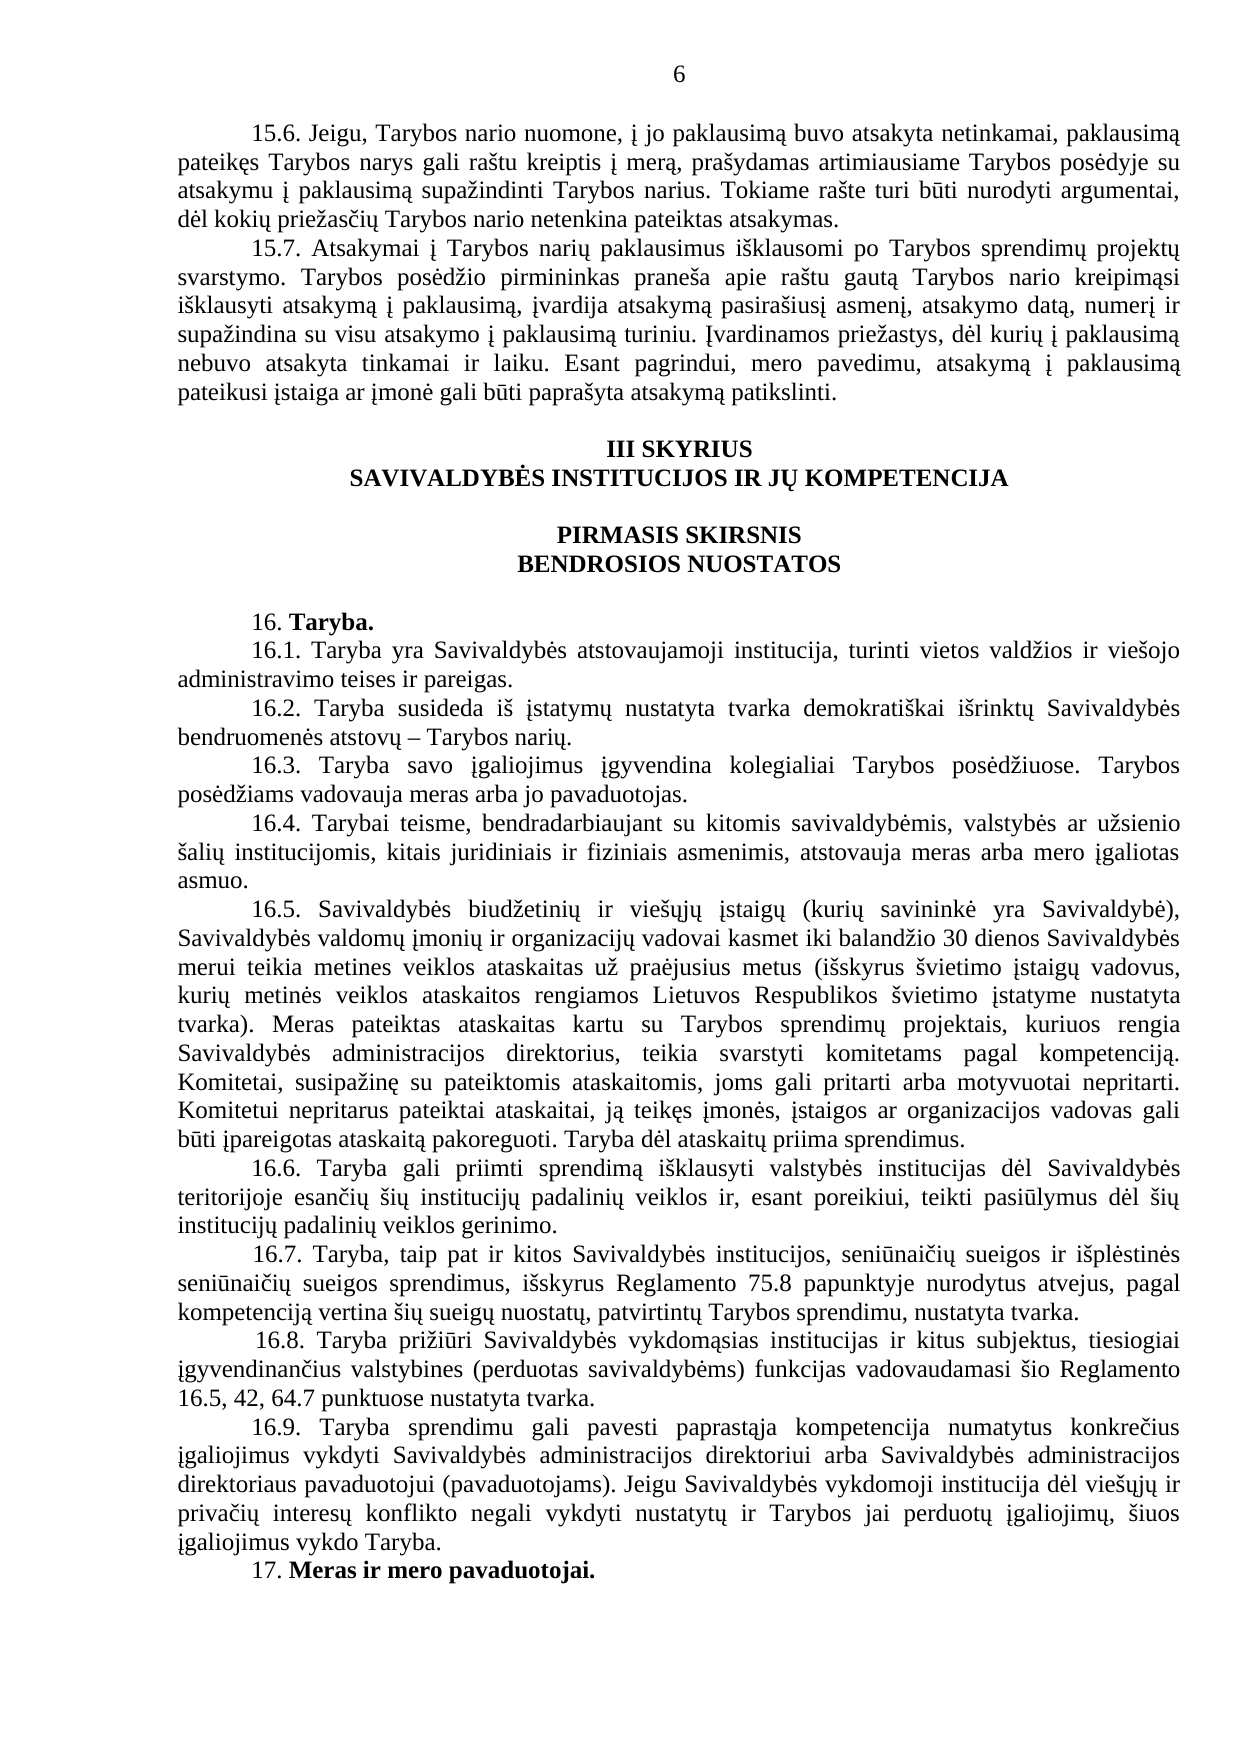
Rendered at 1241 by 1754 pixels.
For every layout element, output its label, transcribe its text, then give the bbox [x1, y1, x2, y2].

text 16.9. Taryba sprendimu gali pavesti paprastąja kompetencija numatytus konkrečius įgaliojimus vykdyti Savivaldybės administracijos direktoriui arba Savivaldybės administracijos direktoriaus pavaduotojui (pavaduotojams). Jeigu Savivaldybės vykdomoji institucija dėl viešųjų ir privačių interesų konflikto negali vykdyti nustatytų ir Tarybos jai perduotų įgaliojimų, šiuos įgaliojimus vykdo Taryba. [177, 1412, 1181, 1556]
text 16.8. Taryba prižiūri Savivaldybės vykdomąsias institucijas ir kitus subjektus, tiesiogiai įgyvendinančius valstybines (perduotas savivaldybėms) funkcijas vadovaudamasi šio Reglamento 16.5, 42, 64.7 punktuose nustatyta tvarka. [177, 1326, 1181, 1412]
text 16.1. Taryba yra Savivaldybės atstovaujamoji institucija, turinti vietos valdžios ir viešojo administravimo teises ir pareigas. [177, 636, 1181, 693]
text PIRMASIS SKIRSNIS [177, 521, 1181, 549]
text 16.4. Tarybai teisme, bendradarbiaujant su kitomis savivaldybėmis, valstybės ar užsienio šalių institucijomis, kitais juridiniais ir fiziniais asmenimis, atstovauja meras arba mero įgaliotas asmuo. [177, 808, 1181, 894]
text 16.5. Savivaldybės biudžetinių ir viešųjų įstaigų (kurių savininkė yra Savivaldybė), Savivaldybės valdomų įmonių ir organizacijų vadovai kasmet iki balandžio 30 dienos Savivaldybės merui teikia metines veiklos ataskaitas už praėjusius metus (išskyrus švietimo įstaigų vadovus, kurių metinės veiklos ataskaitos rengiamos Lietuvos Respublikos švietimo įstatyme nustatyta tvarka). Meras pateiktas ataskaitas kartu su Tarybos sprendimų projektais, kuriuos rengia Savivaldybės administracijos direktorius, teikia svarstyti komitetams pagal kompetenciją. Komitetai, susipažinę su pateiktomis ataskaitomis, joms gali pritarti arba motyvuotai nepritarti. Komitetui nepritarus pateiktai ataskaitai, ją teikęs įmonės, įstaigos ar organizacijos vadovas gali būti įpareigotas ataskaitą pakoreguoti. Taryba dėl ataskaitų priima sprendimus. [177, 894, 1181, 1153]
text 17. Meras ir mero pavaduotojai. [177, 1556, 1181, 1584]
text 16.6. Taryba gali priimti sprendimą išklausyti valstybės institucijas dėl Savivaldybės teritorijoje esančių šių institucijų padalinių veiklos ir, esant poreikiui, teikti pasiūlymus dėl šių institucijų padalinių veiklos gerinimo. [177, 1153, 1181, 1239]
text 16.2. Taryba susideda iš įstatymų nustatyta tvarka demokratiškai išrinktų Savivaldybės bendruomenės atstovų – Tarybos narių. [177, 693, 1181, 751]
text 16.3. Taryba savo įgaliojimus įgyvendina kolegialiai Tarybos posėdžiuose. Tarybos posėdžiams vadovauja meras arba jo pavaduotojas. [177, 751, 1181, 808]
text SAVIVALDYBĖS INSTITUCIJOS IR JŲ KOMPETENCIJA [177, 463, 1181, 492]
text BENDROSIOS NUOSTATOS [177, 549, 1181, 578]
text 15.7. Atsakymai į Tarybos narių paklausimus išklausomi po Tarybos sprendimų projektų svarstymo. Tarybos posėdžio pirmininkas praneša apie raštu gautą Tarybos nario kreipimąsi išklausyti atsakymą į paklausimą, įvardija atsakymą pasirašiusį asmenį, atsakymo datą, numerį ir supažindina su visu atsakymo į paklausimą turiniu. Įvardinamos priežastys, dėl kurių į paklausimą nebuvo atsakyta tinkamai ir laiku. Esant pagrindui, mero pavedimu, atsakymą į paklausimą pateikusi įstaiga ar įmonė gali būti paprašyta atsakymą patikslinti. [177, 233, 1181, 406]
text 15.6. Jeigu, Tarybos nario nuomone, į jo paklausimą buvo atsakyta netinkamai, paklausimą pateikęs Tarybos narys gali raštu kreiptis į merą, prašydamas artimiausiame Tarybos posėdyje su atsakymu į paklausimą supažindinti Tarybos narius. Tokiame rašte turi būti nurodyti argumentai, dėl kokių priežasčių Tarybos nario netenkina pateiktas atsakymas. [177, 118, 1181, 233]
text 16.7. Taryba, taip pat ir kitos Savivaldybės institucijos, seniūnaičių sueigos ir išplėstinės seniūnaičių sueigos sprendimus, išskyrus Reglamento 75.8 papunktyje nurodytus atvejus, pagal kompetenciją vertina šių sueigų nuostatų, patvirtintų Tarybos sprendimu, nustatyta tvarka. [177, 1239, 1181, 1326]
text III SKYRIUS [177, 434, 1181, 463]
text 16. Taryba. [177, 607, 1181, 636]
